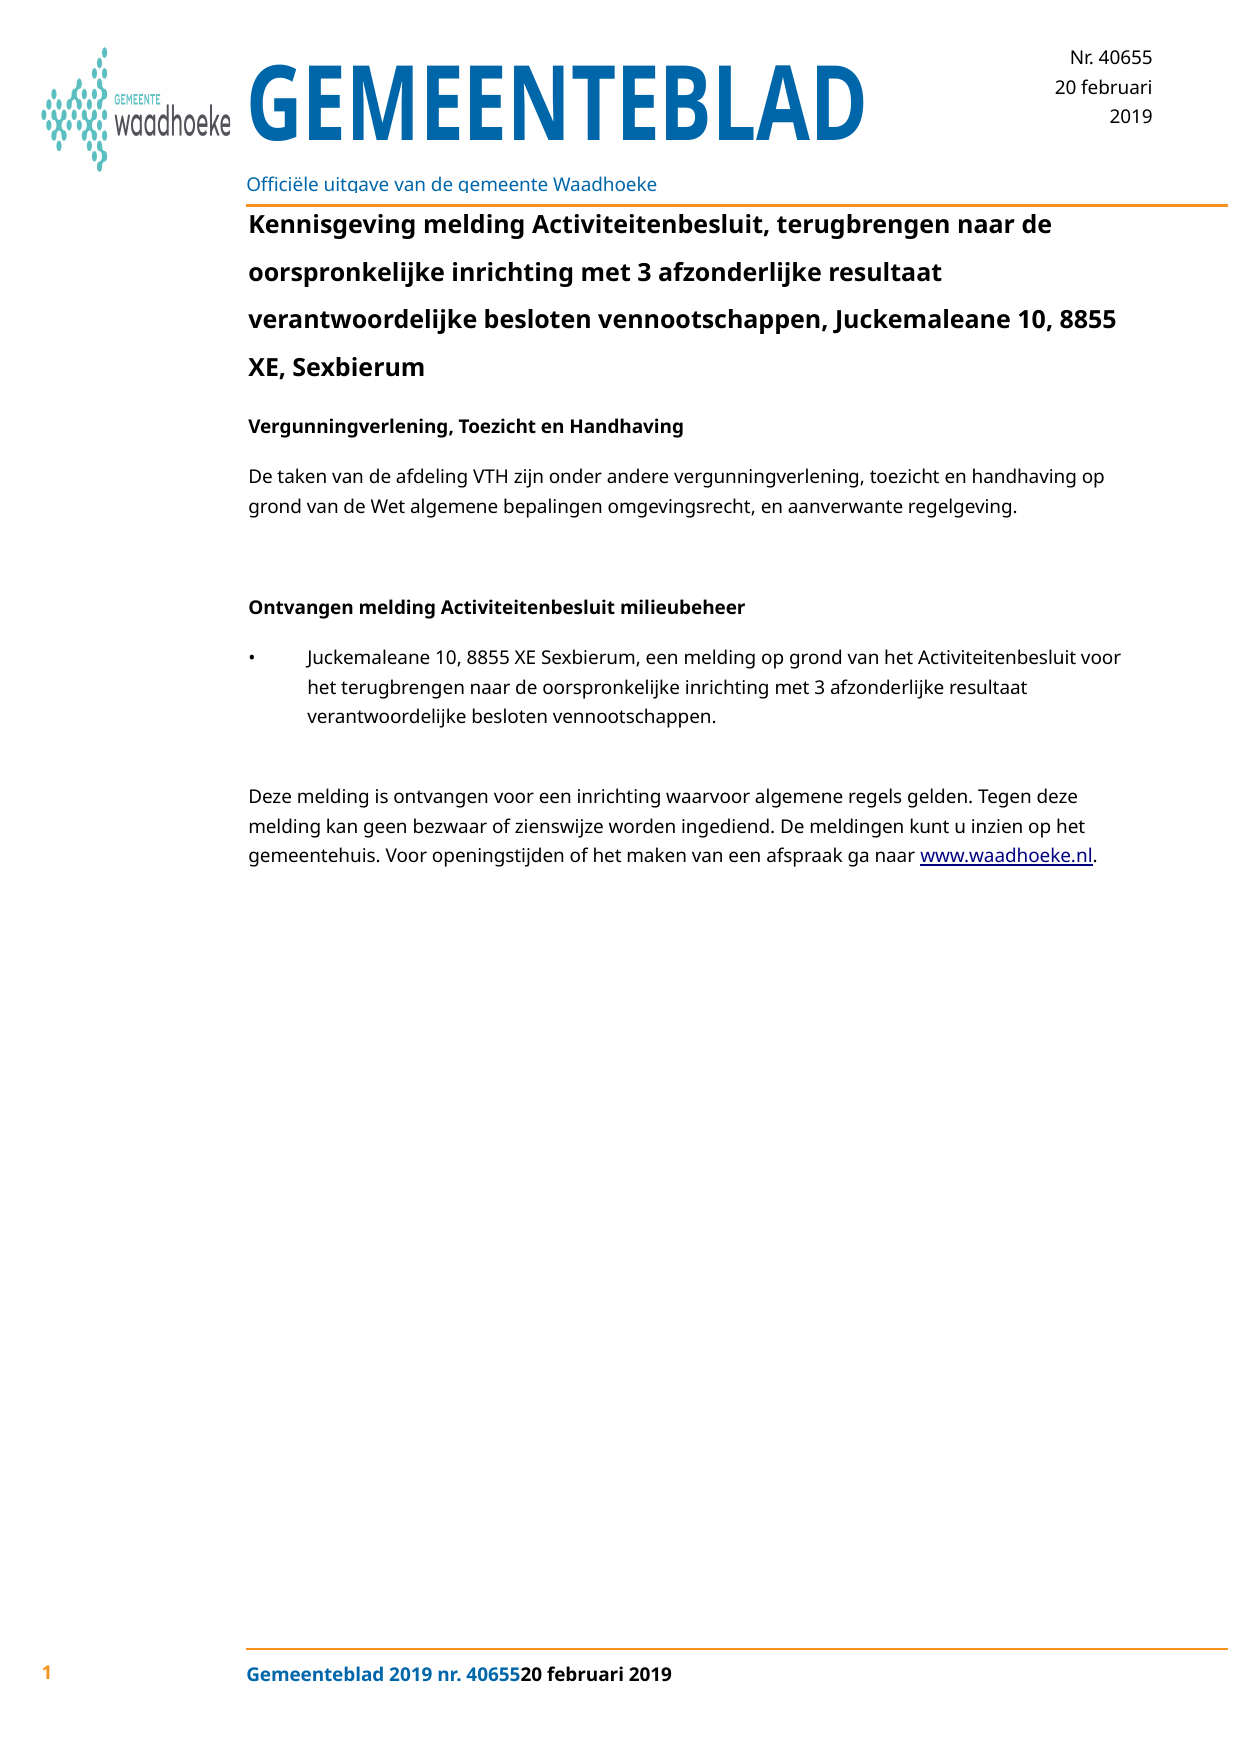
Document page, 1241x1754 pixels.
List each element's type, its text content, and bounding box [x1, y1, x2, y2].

picture [41, 47, 231, 172]
text Kennisgeving melding Activiteitenbesluit, terugbrengen naar de oorspronkelijke inrichting met 3 afzonderlijke resultaat verantwoordelijke besloten vennootschappen, Juckemaleane 10, 8855 XE, Sexbierum [248, 207, 1152, 384]
text De taken van de afdeling VTH zijn onder andere vergunningverlening, toezicht en handhaving op grond van de Wet algemene bepalingen omgevingsrecht, en aanverwante regelgeving. [248, 463, 1152, 519]
list Juckemaleane 10, 8855 XE Sexbierum, een melding op grond van het Activiteitenbesluit voor het terugbrengen naar de oorspronkelijke inrichting met 3 afzonderlijke resultaat verantwoordelijke besloten vennootschappen. [248, 644, 1152, 729]
text Deze melding is ontvangen voor een inrichting waarvoor algemene regels gelden. Tegen deze melding kan geen bezwaar of zienswijze worden ingediend. De meldingen kunt u inzien op het gemeentehuis. Voor openingstijden of het maken van een afspraak ga naar www.waadhoeke.nl. [248, 783, 1152, 868]
text Ontvangen melding Activiteitenbesluit milieubeheer [248, 594, 1152, 620]
text Vergunningverlening, Toezicht en Handhaving [248, 413, 1152, 439]
